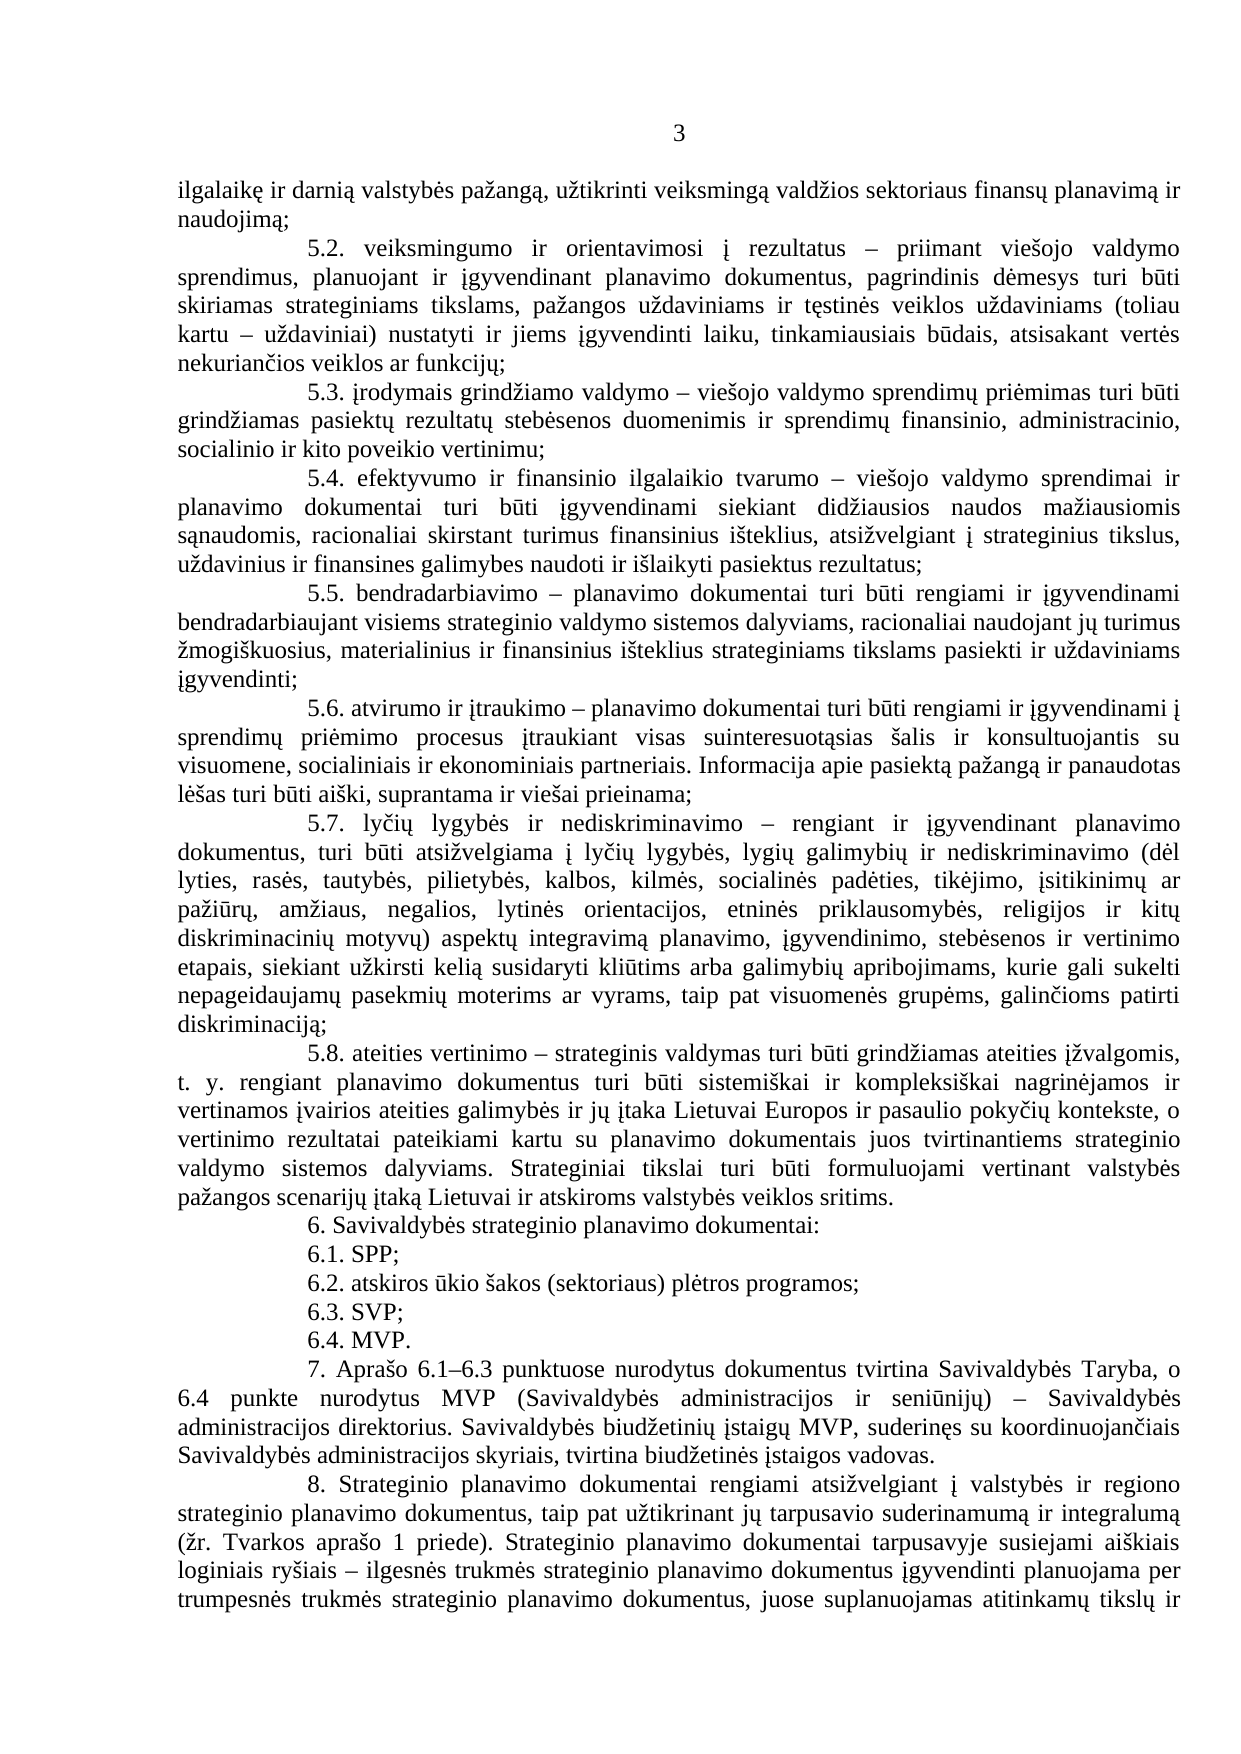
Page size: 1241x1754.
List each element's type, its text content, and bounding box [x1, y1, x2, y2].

text 6.4. MVP. [177, 1326, 1181, 1354]
text 5.2. veiksmingumo ir orientavimosi į rezultatus – priimant viešojo valdymo sprendimus, planuojant ir įgyvendinant planavimo dokumentus, pagrindinis dėmesys turi būti skiriamas strateginiams tikslams, pažangos uždaviniams ir tęstinės veiklos uždaviniams (toliau kartu – uždaviniai) nustatyti ir jiems įgyvendinti laiku, tinkamiausiais būdais, atsisakant vertės nekuriančios veiklos ar funkcijų; [177, 233, 1181, 377]
text 6.1. SPP; [177, 1239, 1181, 1268]
text 7. Aprašo 6.1–6.3 punktuose nurodytus dokumentus tvirtina Savivaldybės Taryba, o 6.4 punkte nurodytus MVP (Savivaldybės administracijos ir seniūnijų) – Savivaldybės administracijos direktorius. Savivaldybės biudžetinių įstaigų MVP, suderinęs su koordinuojančiais Savivaldybės administracijos skyriais, tvirtina biudžetinės įstaigos vadovas. [177, 1354, 1181, 1469]
text 6.2. atskiros ūkio šakos (sektoriaus) plėtros programos; [177, 1268, 1181, 1297]
text 6.3. SVP; [177, 1297, 1181, 1326]
text 5.8. ateities vertinimo – strateginis valdymas turi būti grindžiamas ateities įžvalgomis, t. y. rengiant planavimo dokumentus turi būti sistemiškai ir kompleksiškai nagrinėjamos ir vertinamos įvairios ateities galimybės ir jų įtaka Lietuvai Europos ir pasaulio pokyčių kontekste, o vertinimo rezultatai pateikiami kartu su planavimo dokumentais juos tvirtinantiems strateginio valdymo sistemos dalyviams. Strateginiai tikslai turi būti formuluojami vertinant valstybės pažangos scenarijų įtaką Lietuvai ir atskiroms valstybės veiklos sritims. [177, 1038, 1181, 1211]
text ilgalaikę ir darnią valstybės pažangą, užtikrinti veiksmingą valdžios sektoriaus finansų planavimą ir naudojimą; [177, 176, 1181, 233]
text 5.5. bendradarbiavimo – planavimo dokumentai turi būti rengiami ir įgyvendinami bendradarbiaujant visiems strateginio valdymo sistemos dalyviams, racionaliai naudojant jų turimus žmogiškuosius, materialinius ir finansinius išteklius strateginiams tikslams pasiekti ir uždaviniams įgyvendinti; [177, 578, 1181, 693]
text 5.4. efektyvumo ir finansinio ilgalaikio tvarumo – viešojo valdymo sprendimai ir planavimo dokumentai turi būti įgyvendinami siekiant didžiausios naudos mažiausiomis sąnaudomis, racionaliai skirstant turimus finansinius išteklius, atsižvelgiant į strateginius tikslus, uždavinius ir finansines galimybes naudoti ir išlaikyti pasiektus rezultatus; [177, 463, 1181, 578]
text 6. Savivaldybės strateginio planavimo dokumentai: [177, 1211, 1181, 1239]
text 8. Strateginio planavimo dokumentai rengiami atsižvelgiant į valstybės ir regiono strateginio planavimo dokumentus, taip pat užtikrinant jų tarpusavio suderinamumą ir integralumą (žr. Tvarkos aprašo 1 priede). Strateginio planavimo dokumentai tarpusavyje susiejami aiškiais loginiais ryšiais – ilgesnės trukmės strateginio planavimo dokumentus įgyvendinti planuojama per trumpesnės trukmės strateginio planavimo dokumentus, juose suplanuojamas atitinkamų tikslų ir [177, 1469, 1181, 1613]
text 5.3. įrodymais grindžiamo valdymo – viešojo valdymo sprendimų priėmimas turi būti grindžiamas pasiektų rezultatų stebėsenos duomenimis ir sprendimų finansinio, administracinio, socialinio ir kito poveikio vertinimu; [177, 377, 1181, 463]
text 5.6. atvirumo ir įtraukimo – planavimo dokumentai turi būti rengiami ir įgyvendinami į sprendimų priėmimo procesus įtraukiant visas suinteresuotąsias šalis ir konsultuojantis su visuomene, socialiniais ir ekonominiais partneriais. Informacija apie pasiektą pažangą ir panaudotas lėšas turi būti aiški, suprantama ir viešai prieinama; [177, 693, 1181, 808]
text 5.7. lyčių lygybės ir nediskriminavimo – rengiant ir įgyvendinant planavimo dokumentus, turi būti atsižvelgiama į lyčių lygybės, lygių galimybių ir nediskriminavimo (dėl lyties, rasės, tautybės, pilietybės, kalbos, kilmės, socialinės padėties, tikėjimo, įsitikinimų ar pažiūrų, amžiaus, negalios, lytinės orientacijos, etninės priklausomybės, religijos ir kitų diskriminacinių motyvų) aspektų integravimą planavimo, įgyvendinimo, stebėsenos ir vertinimo etapais, siekiant užkirsti kelią susidaryti kliūtims arba galimybių apribojimams, kurie gali sukelti nepageidaujamų pasekmių moterims ar vyrams, taip pat visuomenės grupėms, galinčioms patirti diskriminaciją; [177, 808, 1181, 1038]
